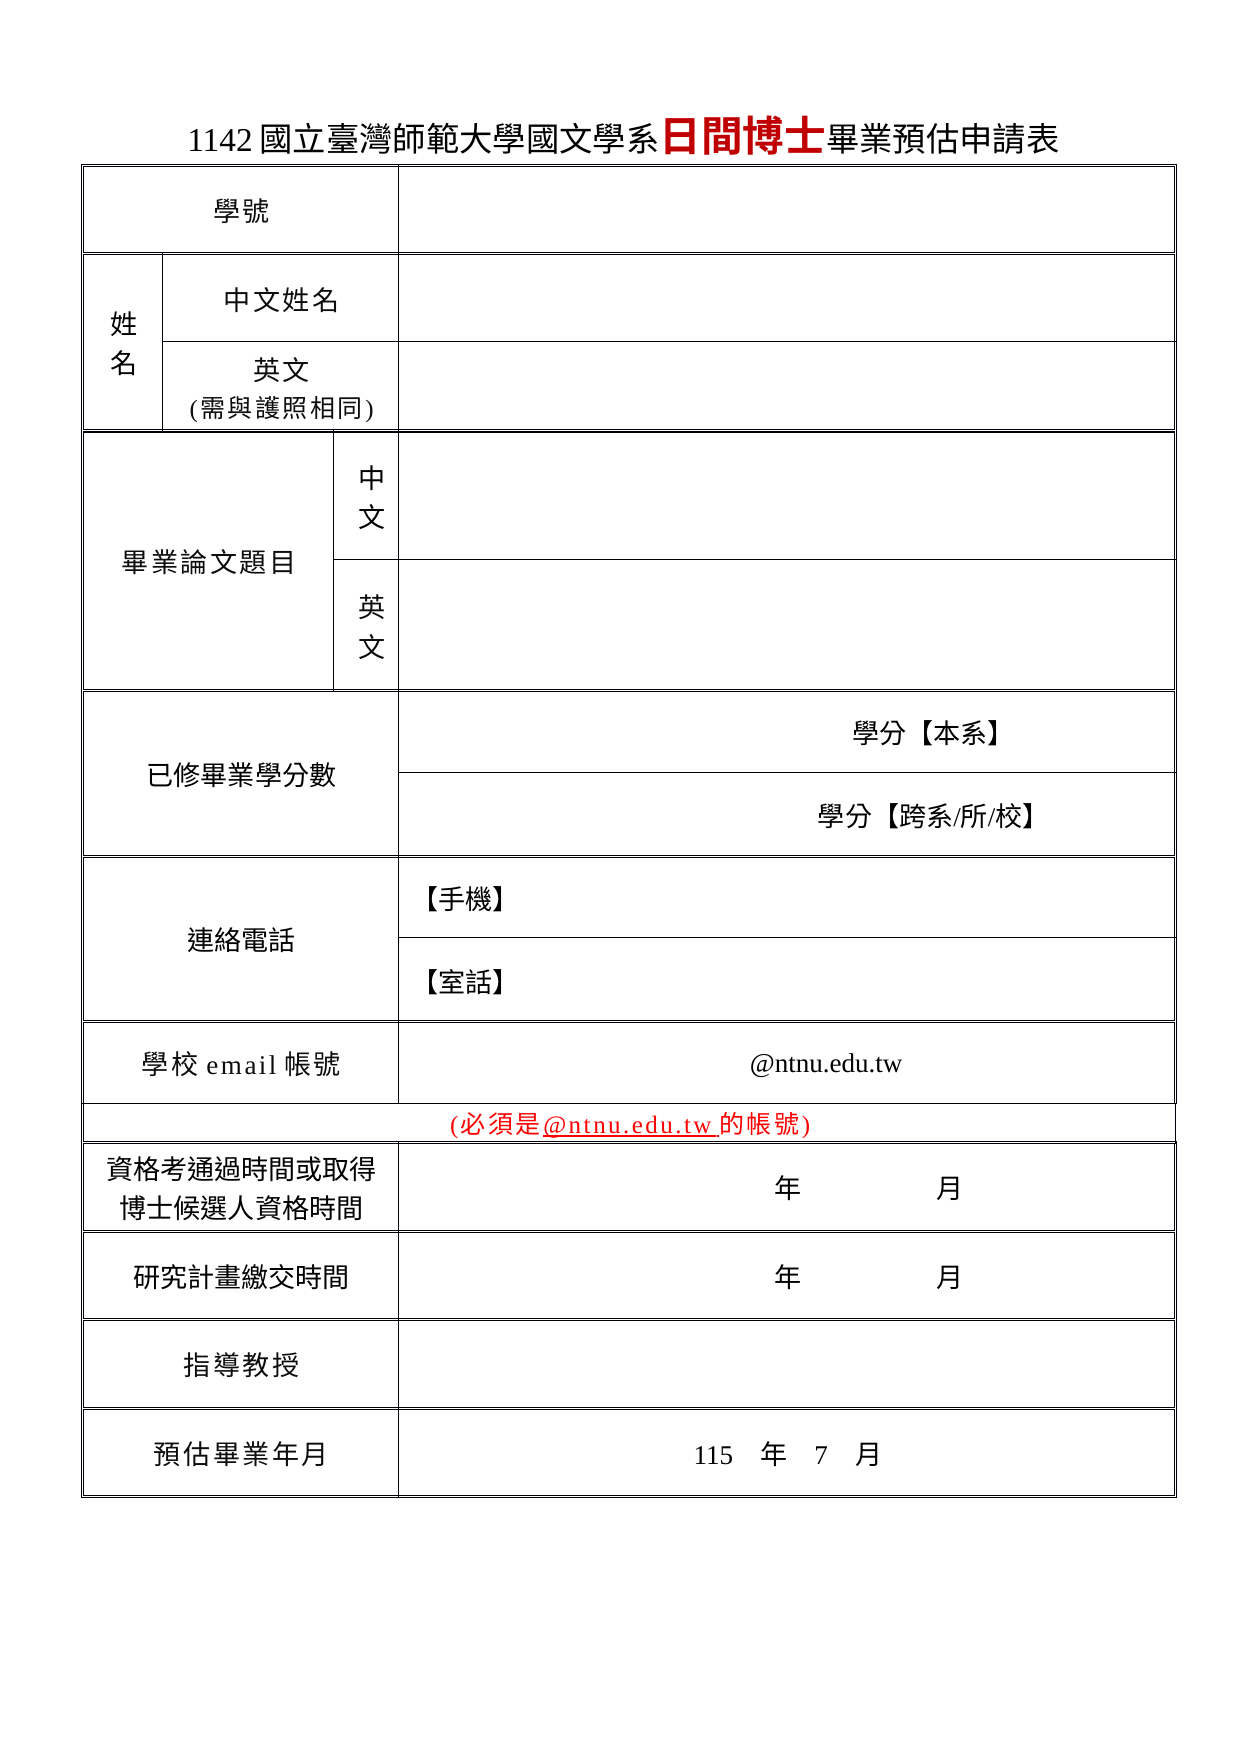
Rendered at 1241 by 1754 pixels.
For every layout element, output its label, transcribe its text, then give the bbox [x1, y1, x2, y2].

table_cell 學分【本系】 [399, 692, 1174, 772]
table_cell 英文 (需與護照相同) [163, 342, 398, 429]
text 1142國立臺灣師範大學國文學系日間博士畢業預估申請表 [114, 103, 1132, 164]
table_cell 中文姓名 [163, 255, 398, 341]
table_cell 資格考通過時間或取得博士候選人資格時間 [84, 1144, 398, 1229]
table_cell [399, 560, 1174, 689]
table_cell 年 月 [399, 1144, 1174, 1229]
table_cell 連絡電話 [84, 858, 398, 1020]
table_cell 研究計畫繳交時間 [84, 1233, 398, 1318]
table_cell 年 月 [399, 1233, 1174, 1318]
table_cell [399, 433, 1174, 559]
table_cell 指導教授 [84, 1321, 398, 1407]
table_cell [399, 1321, 1174, 1407]
table_cell 學校email帳號 [84, 1023, 398, 1102]
table_cell 115 年 7 月 [399, 1410, 1174, 1495]
table_header [399, 167, 1174, 252]
table_cell @ntnu.edu.tw [399, 1023, 1174, 1102]
table_cell 已修畢業學分數 [84, 692, 398, 854]
table_cell 中文 [334, 433, 398, 559]
table_cell 學分【跨系/所/校】 [399, 773, 1174, 854]
table_cell 英文 [334, 560, 398, 689]
table_cell 畢業論文題目 [84, 433, 333, 689]
table_cell 姓名 [84, 255, 162, 429]
table_cell [399, 255, 1174, 341]
table_cell (必須是@ntnu.edu.tw的帳號) [84, 1104, 1175, 1141]
table_header 學號 [84, 167, 398, 252]
table_cell 【室話】 [399, 938, 1174, 1020]
table_cell 【手機】 [399, 858, 1174, 937]
table_cell [399, 342, 1174, 429]
table_cell 預估畢業年月 [84, 1410, 398, 1495]
